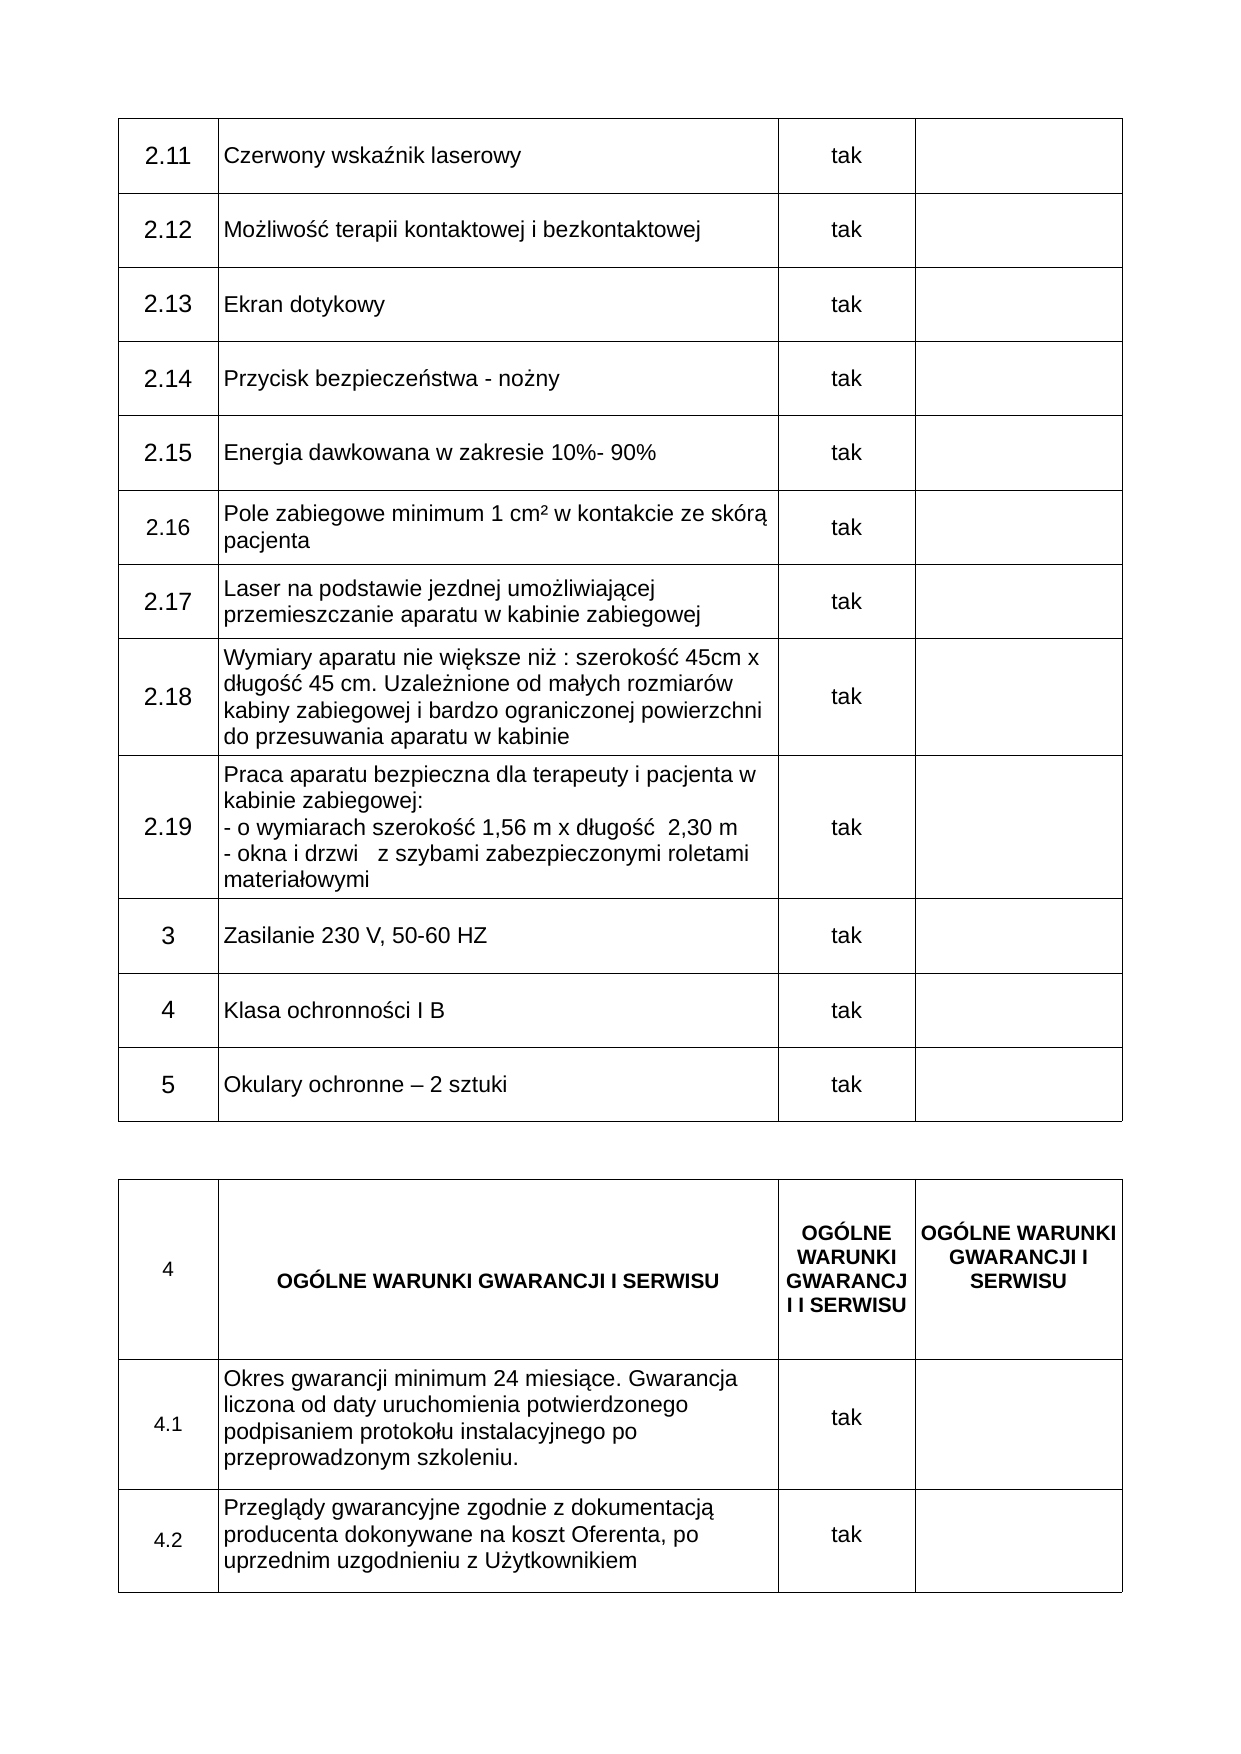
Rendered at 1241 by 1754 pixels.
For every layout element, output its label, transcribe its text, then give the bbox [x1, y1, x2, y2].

table_cell 2.16 [119, 491, 218, 564]
table_cell tak [779, 639, 915, 755]
table_cell Energia dawkowana w zakresie 10%- 90% [219, 416, 778, 489]
table_cell tak [779, 974, 915, 1047]
table_cell [916, 1490, 1122, 1592]
table_cell tak [779, 119, 915, 192]
table_cell tak [779, 1048, 915, 1121]
table_cell [916, 194, 1122, 267]
table_cell Czerwony wskaźnik laserowy [219, 119, 778, 192]
table_cell [916, 639, 1122, 755]
table_header 4 [119, 1180, 218, 1359]
table_cell 2.11 [119, 119, 218, 192]
table_cell Możliwość terapii kontaktowej i bezkontaktowej [219, 194, 778, 267]
table_cell Laser na podstawie jezdnej umożliwiającej przemieszczanie aparatu w kabinie zabiegowej [219, 565, 778, 638]
table_cell Przycisk bezpieczeństwa - nożny [219, 342, 778, 415]
table_cell 2.19 [119, 756, 218, 898]
table_cell Ekran dotykowy [219, 268, 778, 341]
table_cell tak [779, 565, 915, 638]
table_cell 2.17 [119, 565, 218, 638]
table_cell 4.1 [119, 1360, 218, 1488]
table_cell tak [779, 1360, 915, 1488]
table_cell Przeglądy gwarancyjne zgodnie z dokumentacją producenta dokonywane na koszt Oferenta, po uprzednim uzgodnieniu z Użytkownikiem [219, 1490, 778, 1592]
table_cell [916, 756, 1122, 898]
table_cell tak [779, 416, 915, 489]
table_header OGÓLNE WARUNKI GWARANCJI I SERWISU [219, 1180, 778, 1359]
table_cell Zasilanie 230 V, 50-60 HZ [219, 899, 778, 973]
table_cell 2.18 [119, 639, 218, 755]
table_cell [916, 491, 1122, 564]
table_cell [916, 1360, 1122, 1488]
table_cell tak [779, 194, 915, 267]
table_cell [916, 899, 1122, 973]
table_cell 2.14 [119, 342, 218, 415]
table_cell 5 [119, 1048, 218, 1121]
table_cell tak [779, 268, 915, 341]
table_cell 4.2 [119, 1490, 218, 1592]
table_cell Klasa ochronności I B [219, 974, 778, 1047]
table_cell [916, 268, 1122, 341]
table_cell 2.15 [119, 416, 218, 489]
table_cell tak [779, 491, 915, 564]
table_cell 3 [119, 899, 218, 973]
table_cell 2.12 [119, 194, 218, 267]
table_header OGÓLNE WARUNKI GWARANCJI I SERWISU [916, 1180, 1122, 1359]
table_cell Praca aparatu bezpieczna dla terapeuty i pacjenta w kabinie zabiegowej: - o wymiarach szerokość 1,56 m x długość 2,30 m - okna i drzwi z szybami zabezpieczonymi roletami materiałowymi [219, 756, 778, 898]
table_cell [916, 974, 1122, 1047]
table_cell tak [779, 1490, 915, 1592]
table_cell [916, 342, 1122, 415]
table_cell Pole zabiegowe minimum 1 cm² w kontakcie ze skórą pacjenta [219, 491, 778, 564]
table_cell tak [779, 899, 915, 973]
table_cell [916, 416, 1122, 489]
table_cell Wymiary aparatu nie większe niż : szerokość 45cm x długość 45 cm. Uzależnione od małych rozmiarów kabiny zabiegowej i bardzo ograniczonej powierzchni do przesuwania aparatu w kabinie [219, 639, 778, 755]
table_cell Okulary ochronne – 2 sztuki [219, 1048, 778, 1121]
table_cell tak [779, 756, 915, 898]
table_cell [916, 1048, 1122, 1121]
table_header OGÓLNE WARUNKI GWARANCJI I SERWISU [779, 1180, 915, 1359]
table_cell Okres gwarancji minimum 24 miesiące. Gwarancja liczona od daty uruchomienia potwierdzonego podpisaniem protokołu instalacyjnego po przeprowadzonym szkoleniu. [219, 1360, 778, 1488]
table_cell [916, 565, 1122, 638]
table_cell [916, 119, 1122, 192]
table_cell tak [779, 342, 915, 415]
table_cell 2.13 [119, 268, 218, 341]
table_cell 4 [119, 974, 218, 1047]
